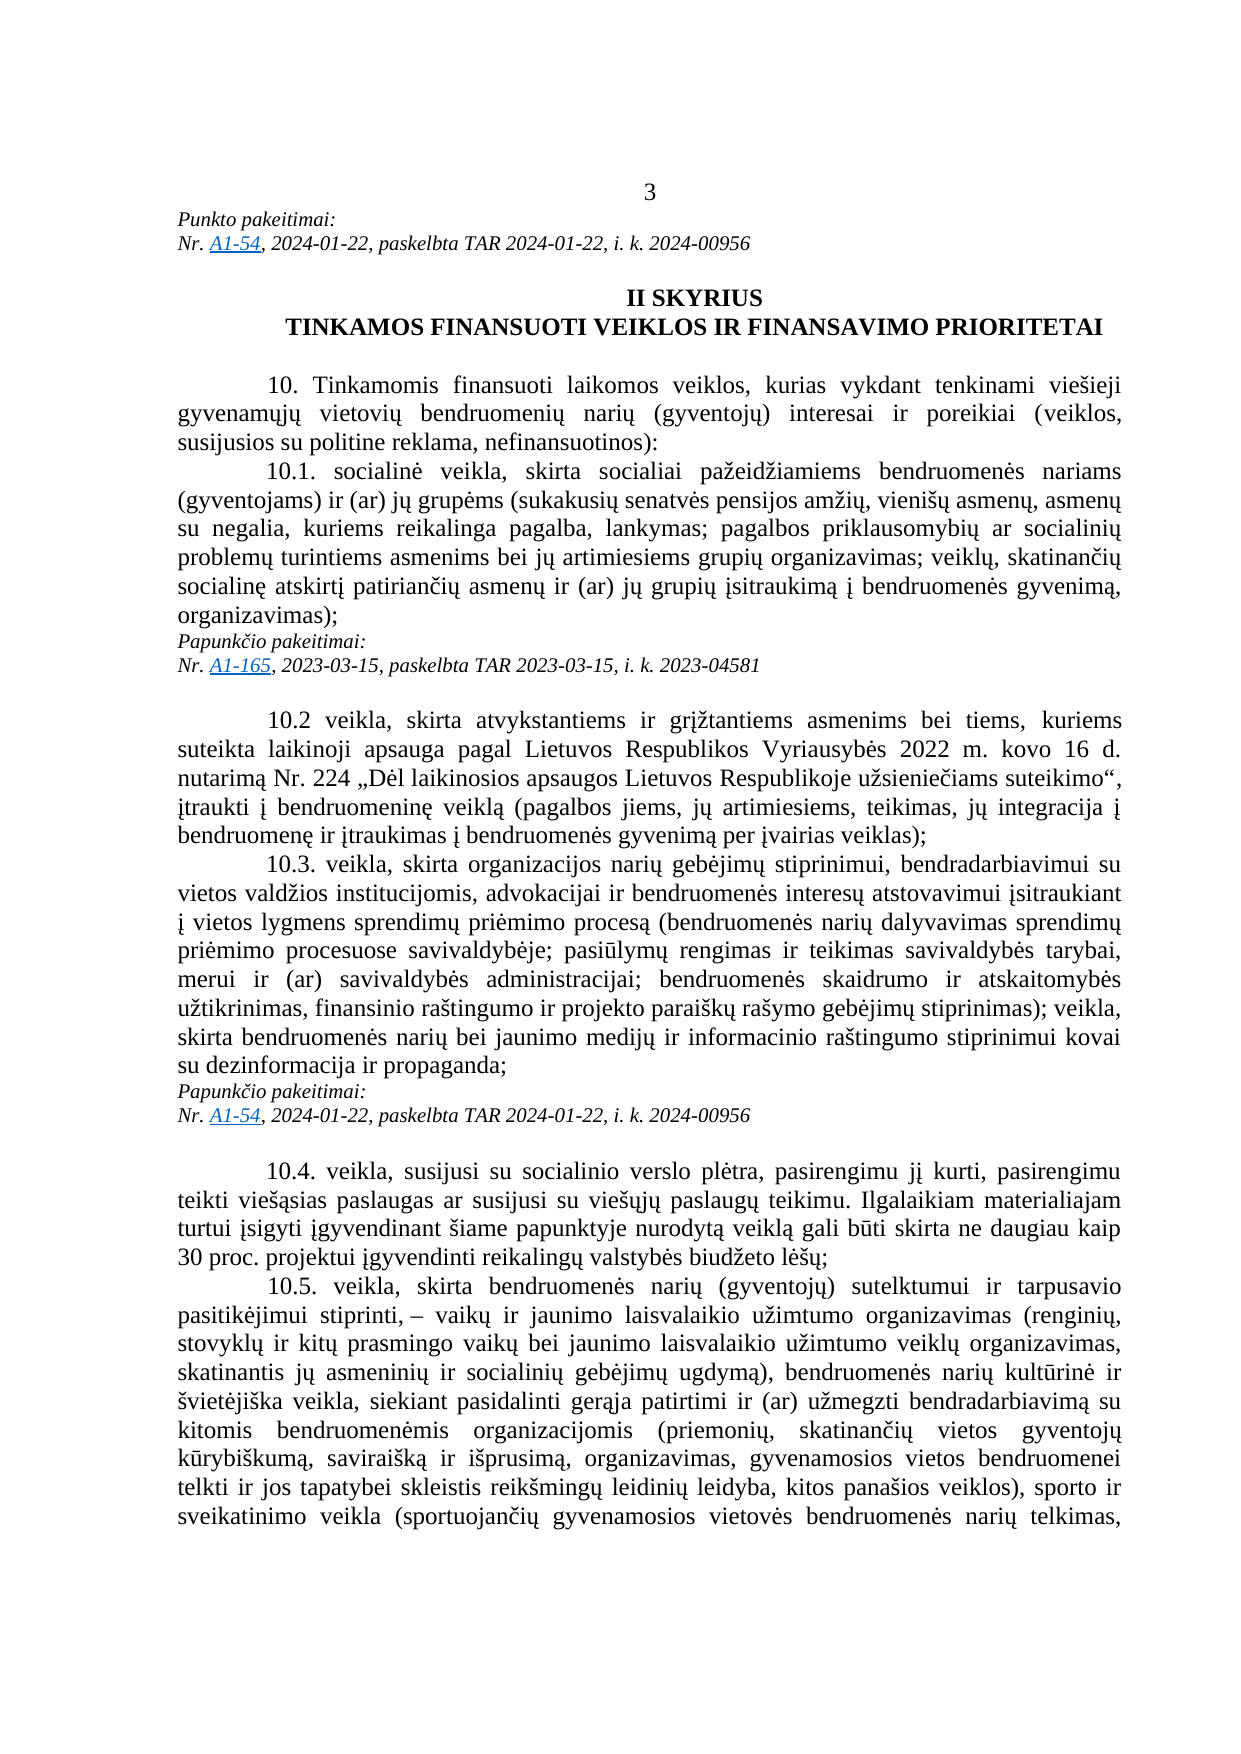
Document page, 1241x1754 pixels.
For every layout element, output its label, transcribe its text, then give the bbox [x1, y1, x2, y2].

text 10. Tinkamomis finansuoti laikomos veiklos, kurias vykdant tenkinami viešieji gyvenamųjų vietovių bendruomenių narių (gyventojų) interesai ir poreikiai (veiklos, susijusios su politine reklama, nefinansuotinos): [177, 370, 1122, 456]
text Papunkčio pakeitimai: [177, 628, 1122, 653]
text TINKAMOS FINANSUOTI VEIKLOS IR FINANSAVIMO PRIORITETAI [177, 312, 1122, 341]
text Nr. A1-54, 2024-01-22, paskelbta TAR 2024-01-22, i. k. 2024-00956 [177, 231, 1122, 255]
text Papunkčio pakeitimai: [177, 1079, 1122, 1103]
text Nr. A1-54, 2024-01-22, paskelbta TAR 2024-01-22, i. k. 2024-00956 [177, 1103, 1122, 1127]
text 10.1. socialinė veikla, skirta socialiai pažeidžiamiems bendruomenės nariams (gyventojams) ir (ar) jų grupėms (sukakusių senatvės pensijos amžių, vienišų asmenų, asmenų su negalia, kuriems reikalinga pagalba, lankymas; pagalbos priklausomybių ar socialinių problemų turintiems asmenims bei jų artimiesiems grupių organizavimas; veiklų, skatinančių socialinę atskirtį patiriančių asmenų ir (ar) jų grupių įsitraukimą į bendruomenės gyvenimą, organizavimas); [177, 456, 1122, 628]
text Nr. A1-165, 2023-03-15, paskelbta TAR 2023-03-15, i. k. 2023-04581 [177, 653, 1122, 677]
text Punkto pakeitimai: [177, 207, 1122, 231]
text 10.3. veikla, skirta organizacijos narių gebėjimų stiprinimui, bendradarbiavimui su vietos valdžios institucijomis, advokacijai ir bendruomenės interesų atstovavimui įsitraukiant į vietos lygmens sprendimų priėmimo procesą (bendruomenės narių dalyvavimas sprendimų priėmimo procesuose savivaldybėje; pasiūlymų rengimas ir teikimas savivaldybės tarybai, merui ir (ar) savivaldybės administracijai; bendruomenės skaidrumo ir atskaitomybės užtikrinimas, finansinio raštingumo ir projekto paraiškų rašymo gebėjimų stiprinimas); veikla, skirta bendruomenės narių bei jaunimo medijų ir informacinio raštingumo stiprinimui kovai su dezinformacija ir propaganda; [177, 849, 1122, 1079]
text II SKYRIUS [177, 283, 1122, 312]
text 10.4. veikla, susijusi su socialinio verslo plėtra, pasirengimu jį kurti, pasirengimu teikti viešąsias paslaugas ar susijusi su viešųjų paslaugų teikimu. Ilgalaikiam materialiajam turtui įsigyti įgyvendinant šiame papunktyje nurodytą veiklą gali būti skirta ne daugiau kaip 30 proc. projektui įgyvendinti reikalingų valstybės biudžeto lėšų; [177, 1156, 1122, 1271]
text 10.5. veikla, skirta bendruomenės narių (gyventojų) sutelktumui ir tarpusavio pasitikėjimui stiprinti, – vaikų ir jaunimo laisvalaikio užimtumo organizavimas (renginių, stovyklų ir kitų prasmingo vaikų bei jaunimo laisvalaikio užimtumo veiklų organizavimas, skatinantis jų asmeninių ir socialinių gebėjimų ugdymą), bendruomenės narių kultūrinė ir švietėjiška veikla, siekiant pasidalinti gerąja patirtimi ir (ar) užmegzti bendradarbiavimą su kitomis bendruomenėmis organizacijomis (priemonių, skatinančių vietos gyventojų kūrybiškumą, saviraišką ir išprusimą, organizavimas, gyvenamosios vietos bendruomenei telkti ir jos tapatybei skleistis reikšmingų leidinių leidyba, kitos panašios veiklos), sporto ir sveikatinimo veikla (sportuojančių gyvenamosios vietovės bendruomenės narių telkimas, [177, 1271, 1122, 1530]
text 10.2 veikla, skirta atvykstantiems ir grįžtantiems asmenims bei tiems, kuriems suteikta laikinoji apsauga pagal Lietuvos Respublikos Vyriausybės 2022 m. kovo 16 d. nutarimą Nr. 224 „Dėl laikinosios apsaugos Lietuvos Respublikoje užsieniečiams suteikimo“, įtraukti į bendruomeninę veiklą (pagalbos jiems, jų artimiesiems, teikimas, jų integracija į bendruomenę ir įtraukimas į bendruomenės gyvenimą per įvairias veiklas); [177, 705, 1122, 849]
